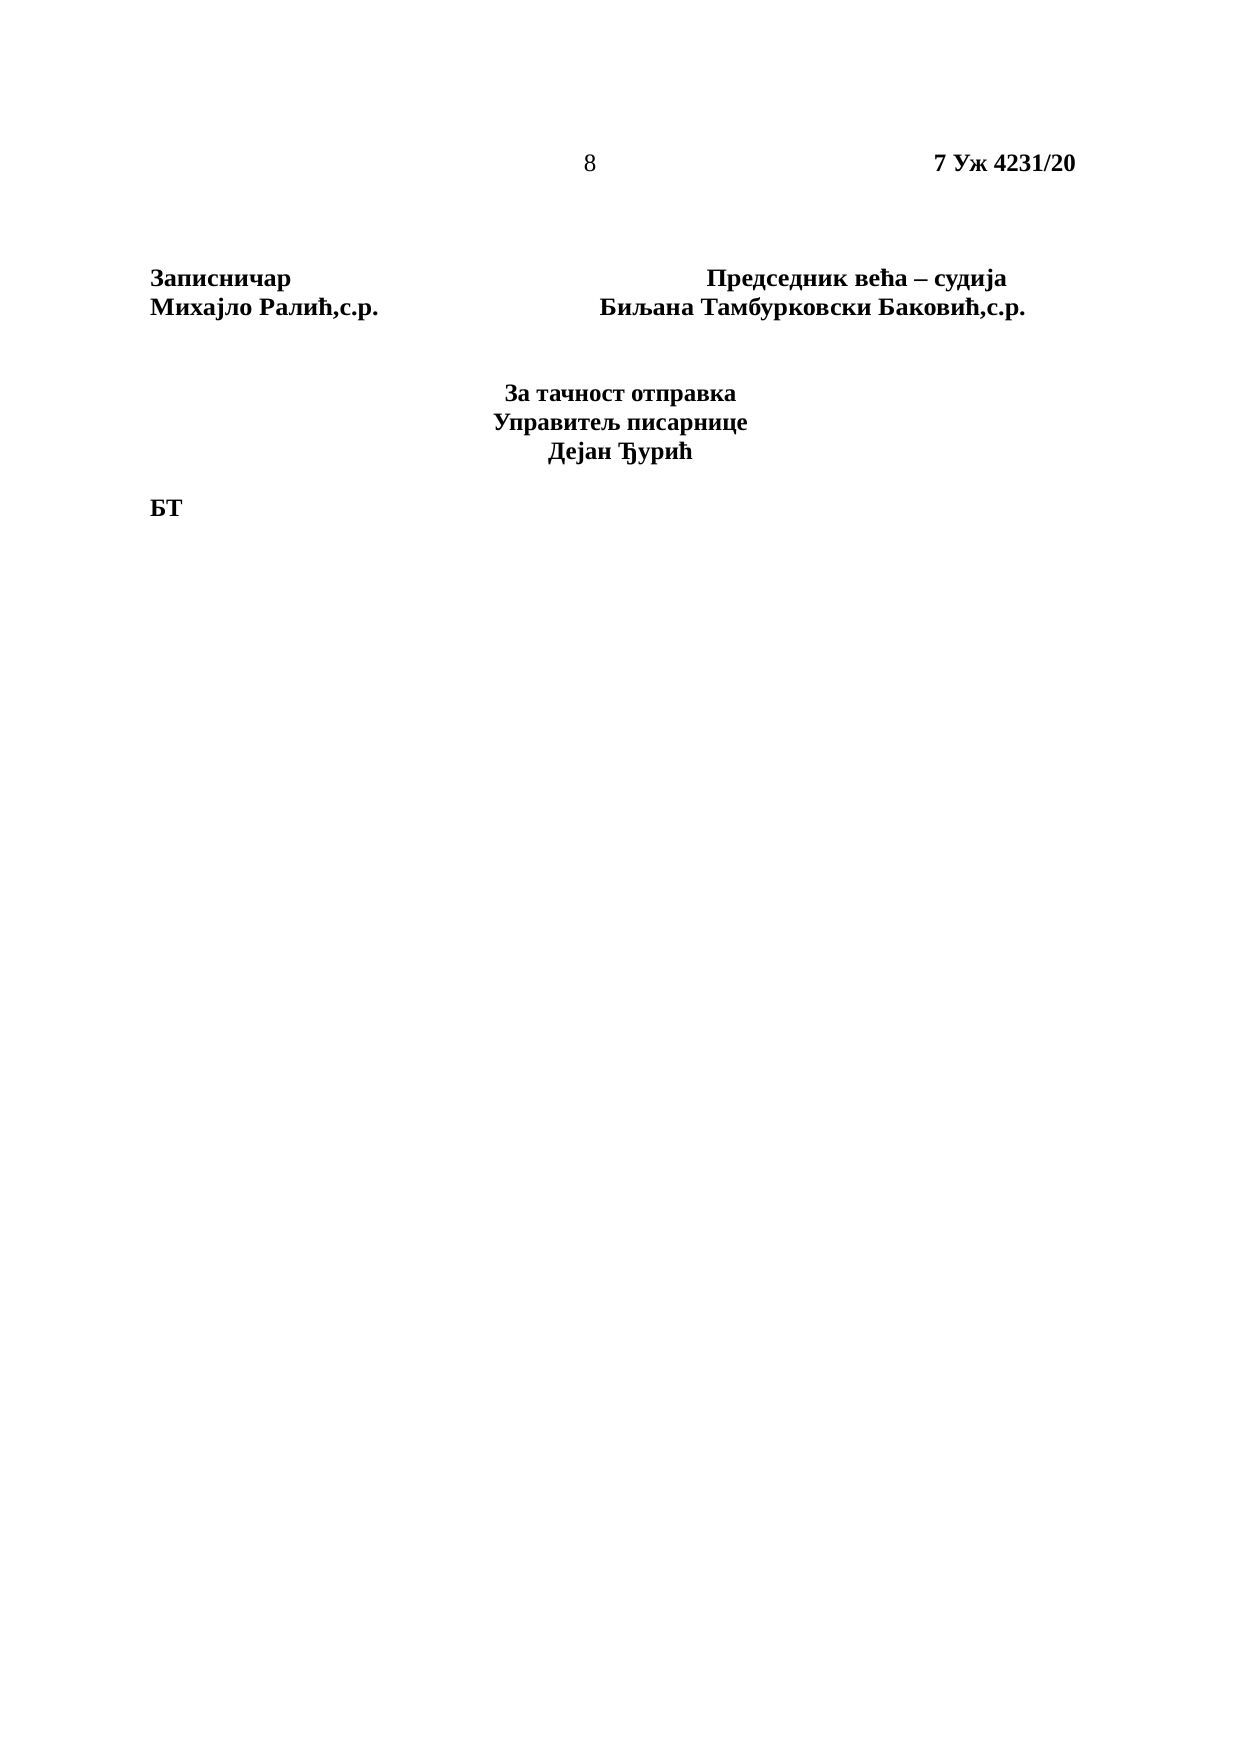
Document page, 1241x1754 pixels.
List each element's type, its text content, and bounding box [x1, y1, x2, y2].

text Дејан Ђурић [150, 436, 1091, 464]
text Управитељ писарнице [150, 407, 1091, 436]
text За тачност отправка [150, 378, 1091, 407]
text Михајло Ралић,с.р. Биљана Тамбурковски Баковић,с.р. [150, 292, 1091, 321]
text Записничар Председник већа – судија [150, 263, 1091, 292]
text БТ [150, 493, 1091, 522]
